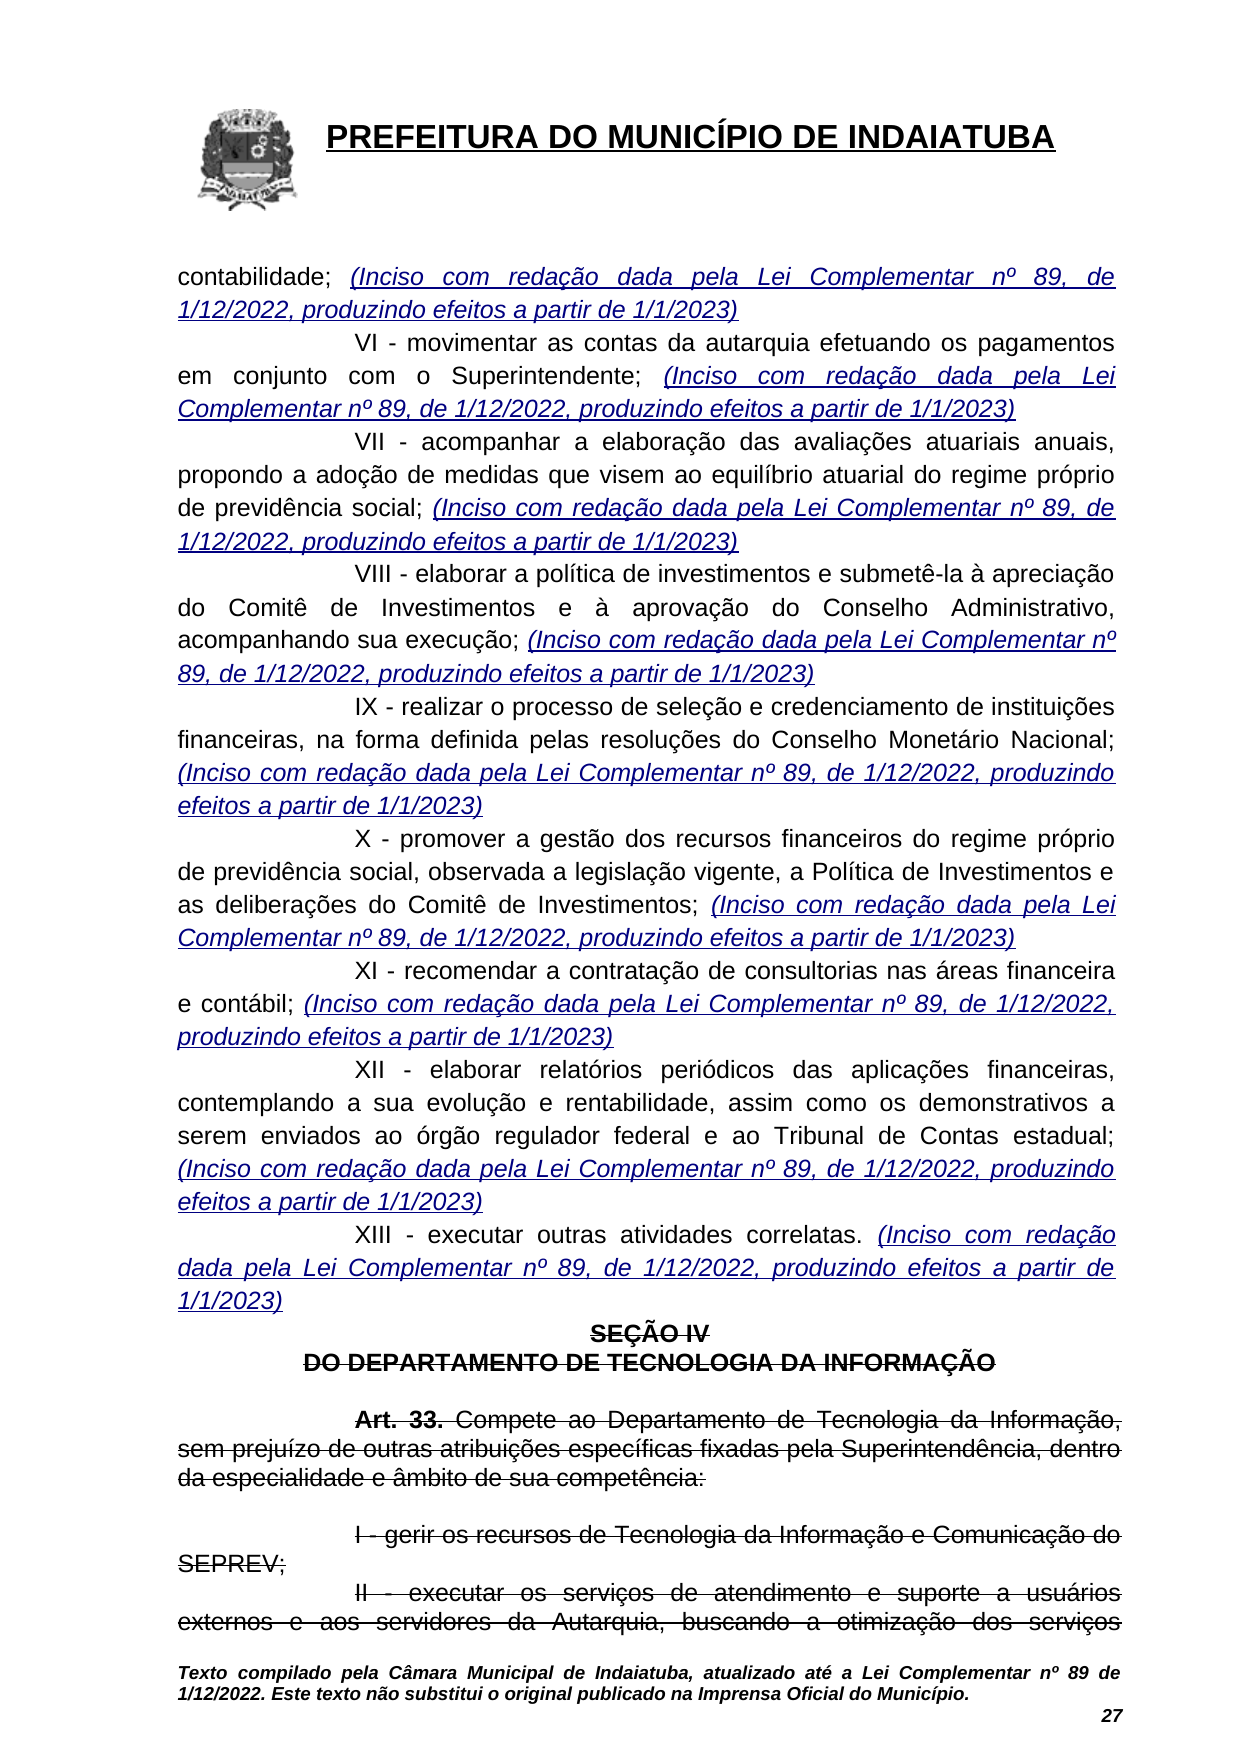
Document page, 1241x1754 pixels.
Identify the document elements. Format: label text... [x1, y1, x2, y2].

text IX - realizar o processo de seleção e credenciamento de instituições financeiras, na forma definida pelas resoluções do Conselho Monetário Nacional; (Inciso com redação dada pela Lei Complementar nº 89, de 1/12/2022, produzindo [177, 692, 1116, 783]
text DO DEPARTAMENTO DE TECNOLOGIA DA INFORMAÇÃO [177, 1348, 1122, 1376]
text VII - acompanhar a elaboração das avaliações atuariais anuais, propondo a adoção de medidas que visem ao equilíbrio atuarial do regime próprio de previdência social; (Inciso com redação dada pela Lei Complementar nº 89, de 1/12/2022, produzindo efeitos a partir de 1/1/2023) [177, 427, 1116, 555]
text II - executar os serviços de atendimento e suporte a usuários externos e aos servidores da Autarquia, buscando a otimização dos serviços desenvolvidos, orientando-os quanto ao uso correto dos equipamentos e sistemas instalados; [177, 1623, 621, 1635]
text VIII - elaborar a política de investimentos e submetê-la à apreciação do Comitê de Investimentos e à aprovação do Conselho Administrativo, acompanhando sua execução; (Inciso com redação dada pela Lei Complementar nº 89, de 1/12/2022, produzindo efeitos a partir de 1/1/2023) [177, 559, 1116, 687]
text Art. 33. Compete ao Departamento de Tecnologia da Informação, sem prejuízo de outras atribuições específicas fixadas pela Superintendência, dentro da especialidade e âmbito de sua competência: [177, 1405, 1122, 1450]
text II - executar os serviços de atendimento e suporte a usuários externos e aos servidores da Autarquia, buscando a otimização dos serviços desenvolvidos, orientando-os quanto ao uso correto dos equipamentos e sistemas instalados; [177, 1578, 1122, 1622]
text XII - elaborar relatórios periódicos das aplicações financeiras, contemplando a sua evolução e rentabilidade, assim como os demonstrativos a serem enviados ao órgão regulador federal e ao Tribunal de Contas estadual; (Inciso com redação dada pela Lei Complementar nº 89, de 1/12/2022, produzindo [177, 1055, 1116, 1179]
text VI - movimentar as contas da autarquia efetuando os pagamentos em conjunto com o Superintendente; (Inciso com redação dada pela Lei Complementar nº 89, de 1/12/2022, produzindo efeitos a partir de 1/1/2023) [177, 328, 1116, 423]
text efeitos a partir de 1/1/2023) [177, 784, 1116, 819]
text XIII - executar outras atividades correlatas. (Inciso com redação dada pela Lei Complementar nº 89, de 1/12/2022, produzindo efeitos a partir de [177, 1220, 1116, 1278]
text contabilidade; (Inciso com redação dada pela Lei Complementar nº 89, de 1/12/2022, produzindo efeitos a partir de 1/1/2023) [177, 262, 1116, 324]
text Art. 33. Compete ao Departamento de Tecnologia da Informação, sem prejuízo de outras atribuições específicas fixadas pela Superintendência, dentro da especialidade e âmbito de sua competência: [242, 1480, 605, 1491]
text SEÇÃO IV [177, 1319, 1122, 1348]
text I - gerir os recursos de Tecnologia da Informação e Comunicação do SEPREV; [177, 1520, 1122, 1578]
text Art. 33. Compete ao Departamento de Tecnologia da Informação, sem prejuízo de outras atribuições específicas fixadas pela Superintendência, dentro da especialidade e âmbito de sua competência: [177, 1451, 1122, 1491]
text 1/1/2023) [177, 1279, 1116, 1315]
text efeitos a partir de 1/1/2023) [177, 1180, 1116, 1216]
text X - promover a gestão dos recursos financeiros do regime próprio de previdência social, observada a legislação vigente, a Política de Investimentos e as deliberações do Comitê de Investimentos; (Inciso com redação dada pela Lei Complementar nº 89, de 1/12/2022, produzindo efeitos a partir de 1/1/2023) [177, 824, 1116, 951]
text XI - recomendar a contratação de consultorias nas áreas financeira e contábil; (Inciso com redação dada pela Lei Complementar nº 89, de 1/12/2022, produzindo efeitos a partir de 1/1/2023) [177, 956, 1116, 1051]
